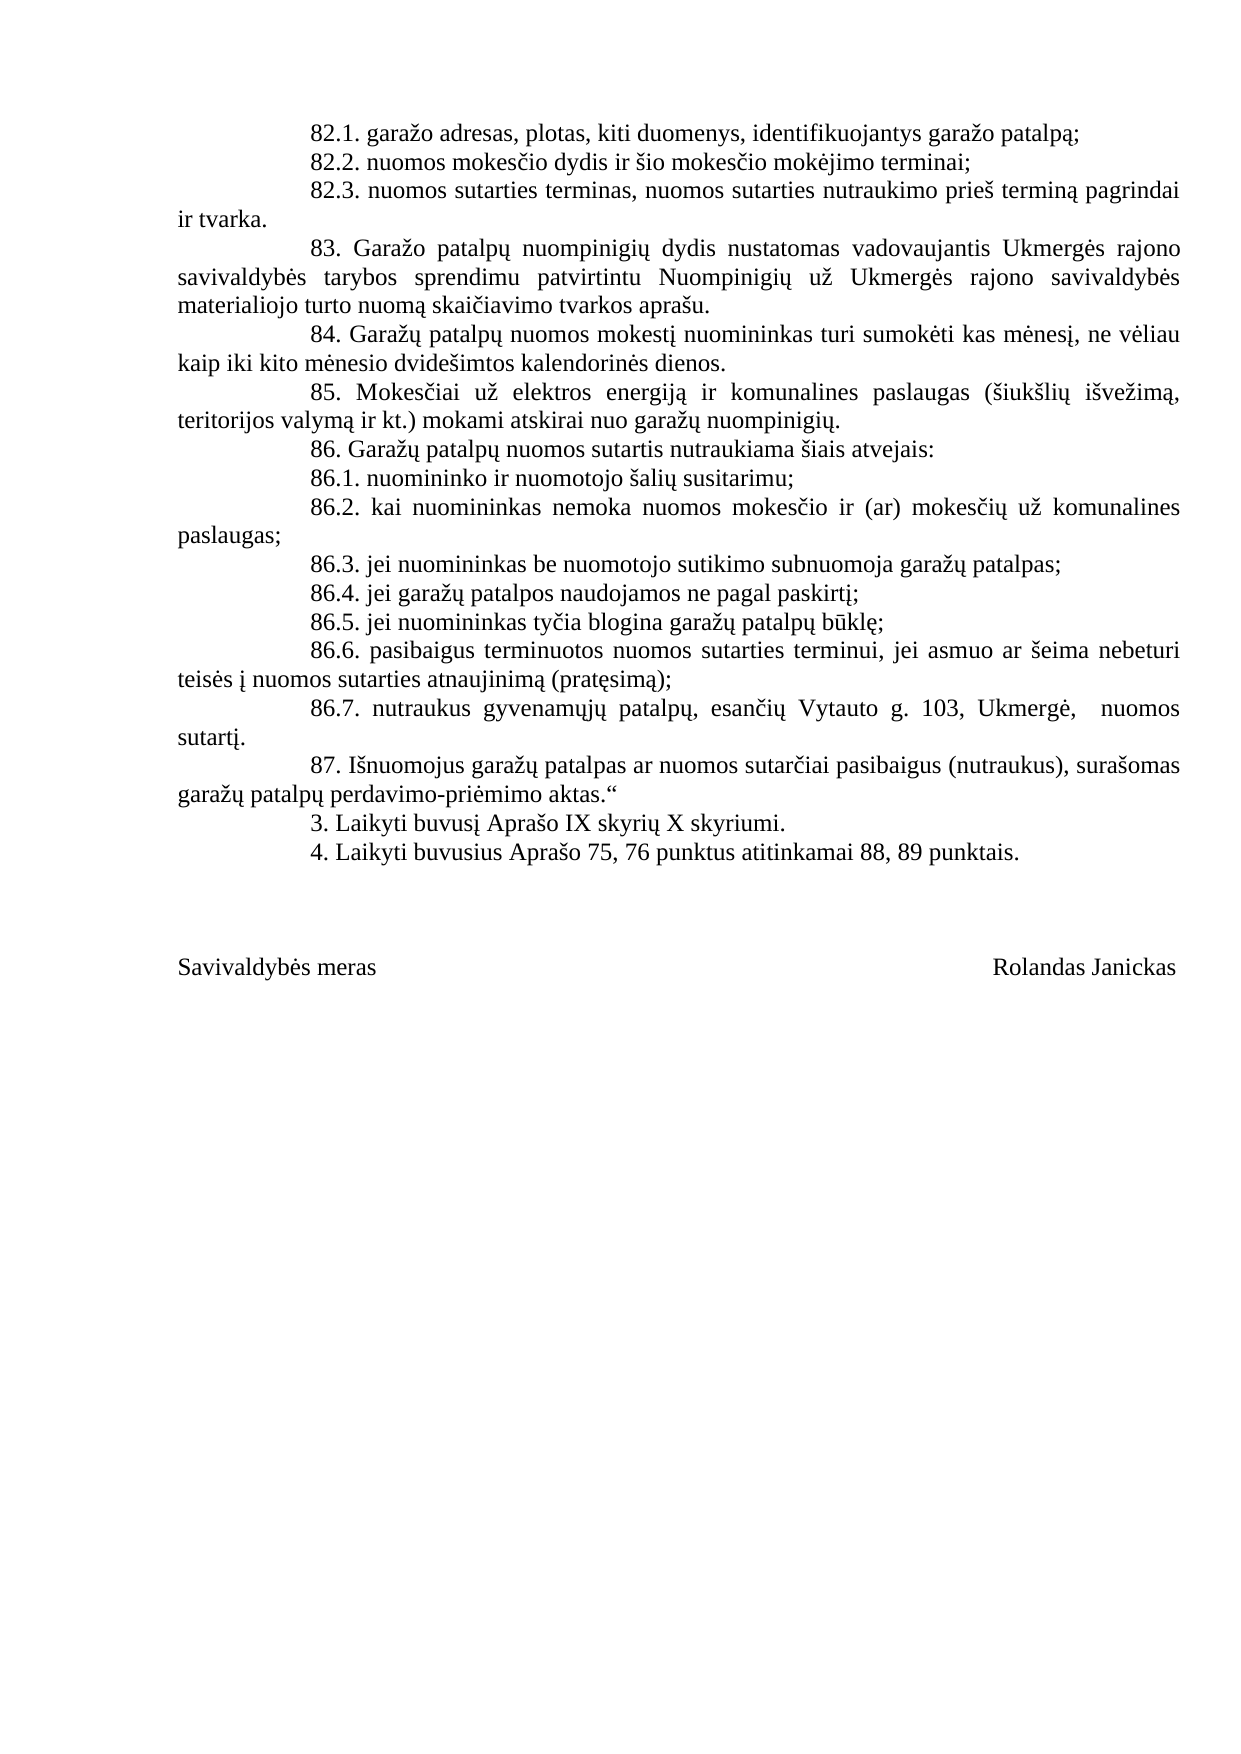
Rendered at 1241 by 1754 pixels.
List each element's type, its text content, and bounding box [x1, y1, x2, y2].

text 84. Garažų patalpų nuomos mokestį nuomininkas turi sumokėti kas mėnesį, ne vėliau kaip iki kito mėnesio dvidešimtos kalendorinės dienos. [177, 319, 1181, 377]
text 86.4. jei garažų patalpos naudojamos ne pagal paskirtį; [177, 578, 1181, 607]
text 83. Garažo patalpų nuompinigių dydis nustatomas vadovaujantis Ukmergės rajono savivaldybės tarybos sprendimu patvirtintu Nuompinigių už Ukmergės rajono savivaldybės materialiojo turto nuomą skaičiavimo tvarkos aprašu. [177, 233, 1181, 319]
text 82.1. garažo adresas, plotas, kiti duomenys, identifikuojantys garažo patalpą; [177, 118, 1181, 147]
text 86.1. nuomininko ir nuomotojo šalių susitarimu; [177, 463, 1181, 492]
text 86.3. jei nuomininkas be nuomotojo sutikimo subnuomoja garažų patalpas; [177, 549, 1181, 578]
text 3. Laikyti buvusį Aprašo IX skyrių X skyriumi. [177, 808, 1181, 837]
text 86.2. kai nuomininkas nemoka nuomos mokesčio ir (ar) mokesčių už komunalines paslaugas; [177, 492, 1181, 549]
text 82.2. nuomos mokesčio dydis ir šio mokesčio mokėjimo terminai; [177, 147, 1181, 176]
text 86. Garažų patalpų nuomos sutartis nutraukiama šiais atvejais: [177, 434, 1181, 463]
text Savivaldybės meras Rolandas Janickas [177, 952, 1181, 981]
text 82.3. nuomos sutarties terminas, nuomos sutarties nutraukimo prieš terminą pagrindai ir tvarka. [177, 176, 1181, 233]
text 85. Mokesčiai už elektros energiją ir komunalines paslaugas (šiukšlių išvežimą, teritorijos valymą ir kt.) mokami atskirai nuo garažų nuompinigių. [177, 377, 1181, 434]
text 4. Laikyti buvusius Aprašo 75, 76 punktus atitinkamai 88, 89 punktais. [177, 837, 1181, 866]
text 86.6. pasibaigus terminuotos nuomos sutarties terminui, jei asmuo ar šeima nebeturi teisės į nuomos sutarties atnaujinimą (pratęsimą); [177, 636, 1181, 693]
text 86.5. jei nuomininkas tyčia blogina garažų patalpų būklę; [177, 607, 1181, 636]
text 87. Išnuomojus garažų patalpas ar nuomos sutarčiai pasibaigus (nutraukus), surašomas garažų patalpų perdavimo-priėmimo aktas.“ [177, 751, 1181, 808]
text 86.7. nutraukus gyvenamųjų patalpų, esančių Vytauto g. 103, Ukmergė, nuomos sutartį. [177, 693, 1181, 751]
